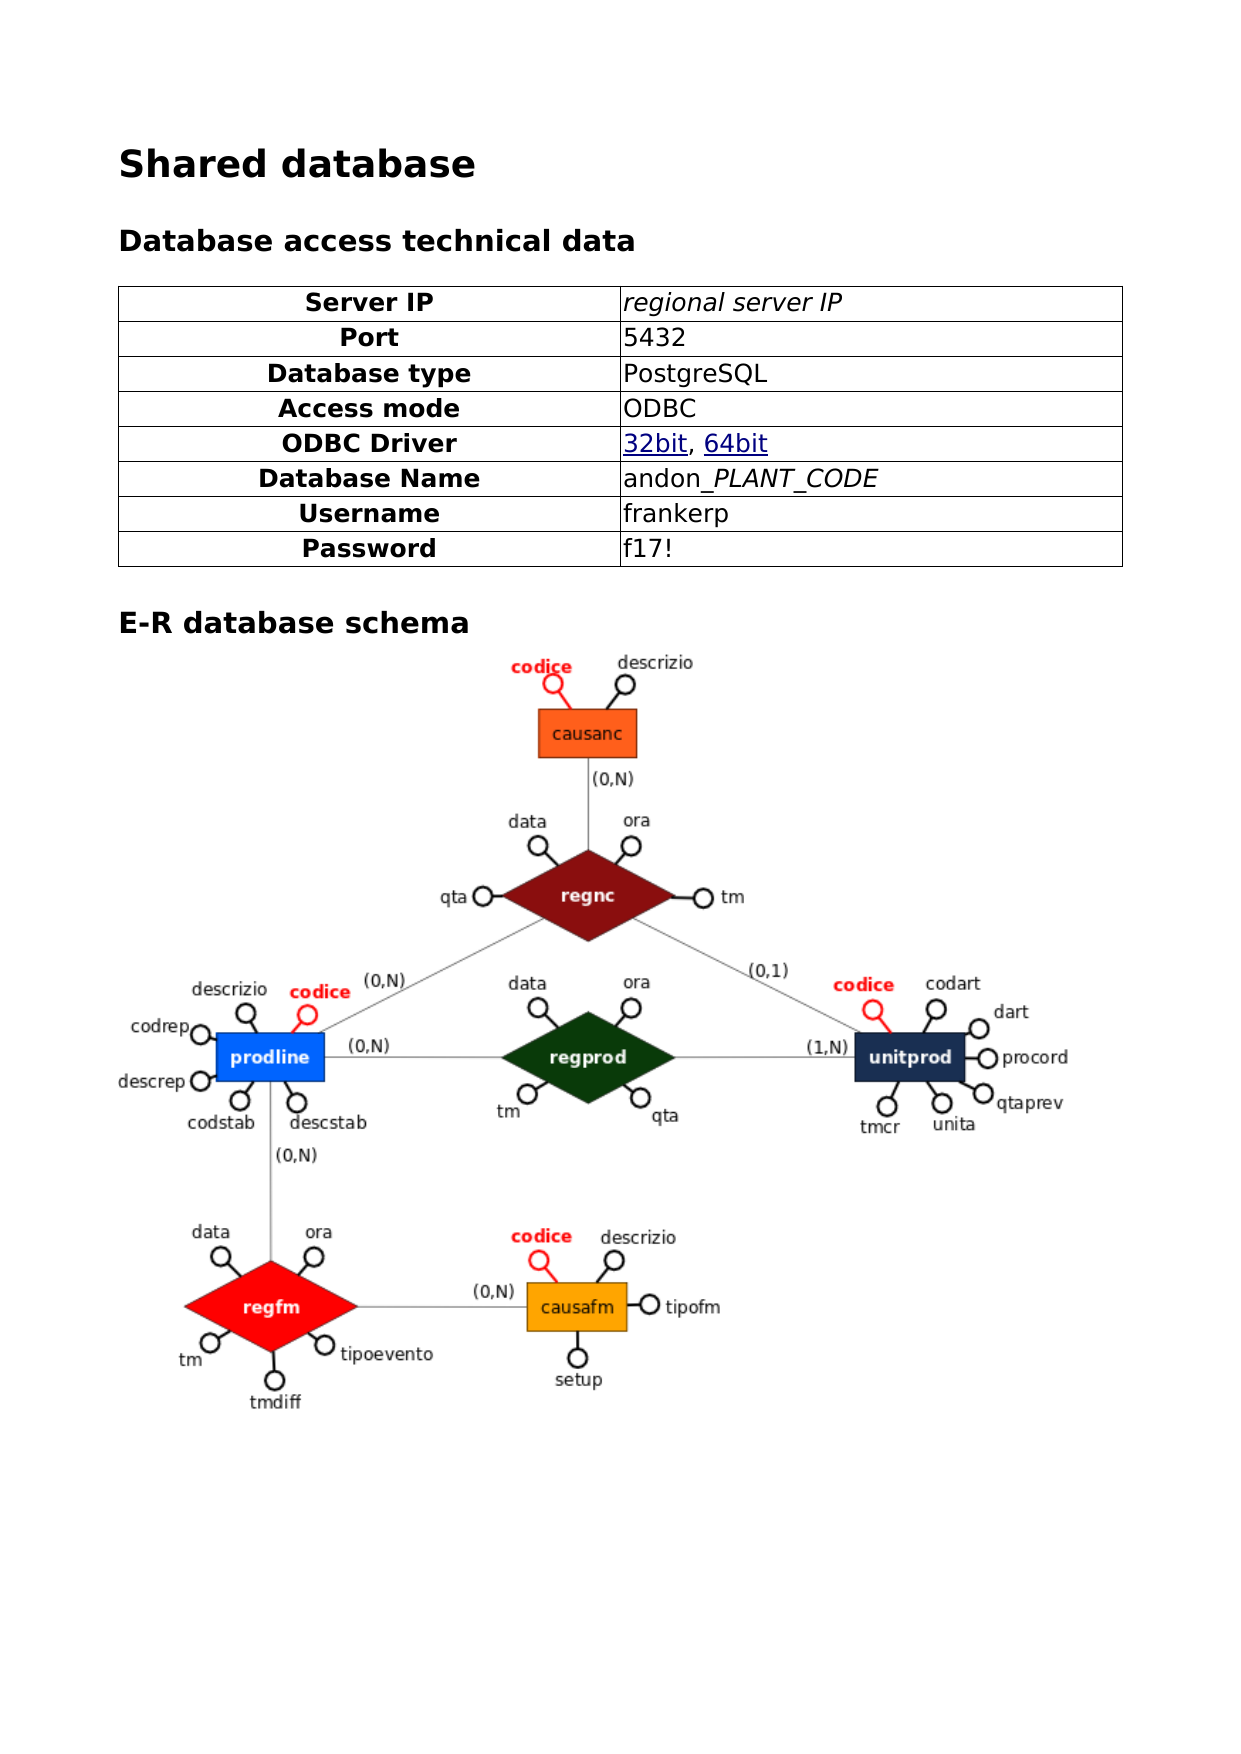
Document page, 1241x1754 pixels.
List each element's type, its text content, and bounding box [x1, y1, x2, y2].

table_cell PostgreSQL [621, 357, 1122, 391]
table_cell ODBC [621, 392, 1122, 426]
table_cell Database type [119, 357, 620, 391]
table_cell ODBC Driver [119, 427, 620, 461]
subtitle E-R database schema [118, 606, 1122, 640]
table_cell frankerp [621, 497, 1122, 531]
table_cell 5432 [621, 322, 1122, 356]
table_header regional server IP [621, 287, 1122, 321]
table_cell Port [119, 322, 620, 356]
subtitle Database access technical data [118, 224, 1122, 258]
table_cell 32bit, 64bit [621, 427, 1122, 461]
table_cell Access mode [119, 392, 620, 426]
table_cell f17! [621, 532, 1122, 566]
table_header Server IP [119, 287, 620, 321]
subtitle Shared database [118, 143, 1122, 187]
table_cell andon_PLANT_CODE [621, 462, 1122, 496]
table_cell Username [119, 497, 620, 531]
table_cell Database Name [119, 462, 620, 496]
picture [118, 652, 1123, 1413]
table_cell Password [119, 532, 620, 566]
